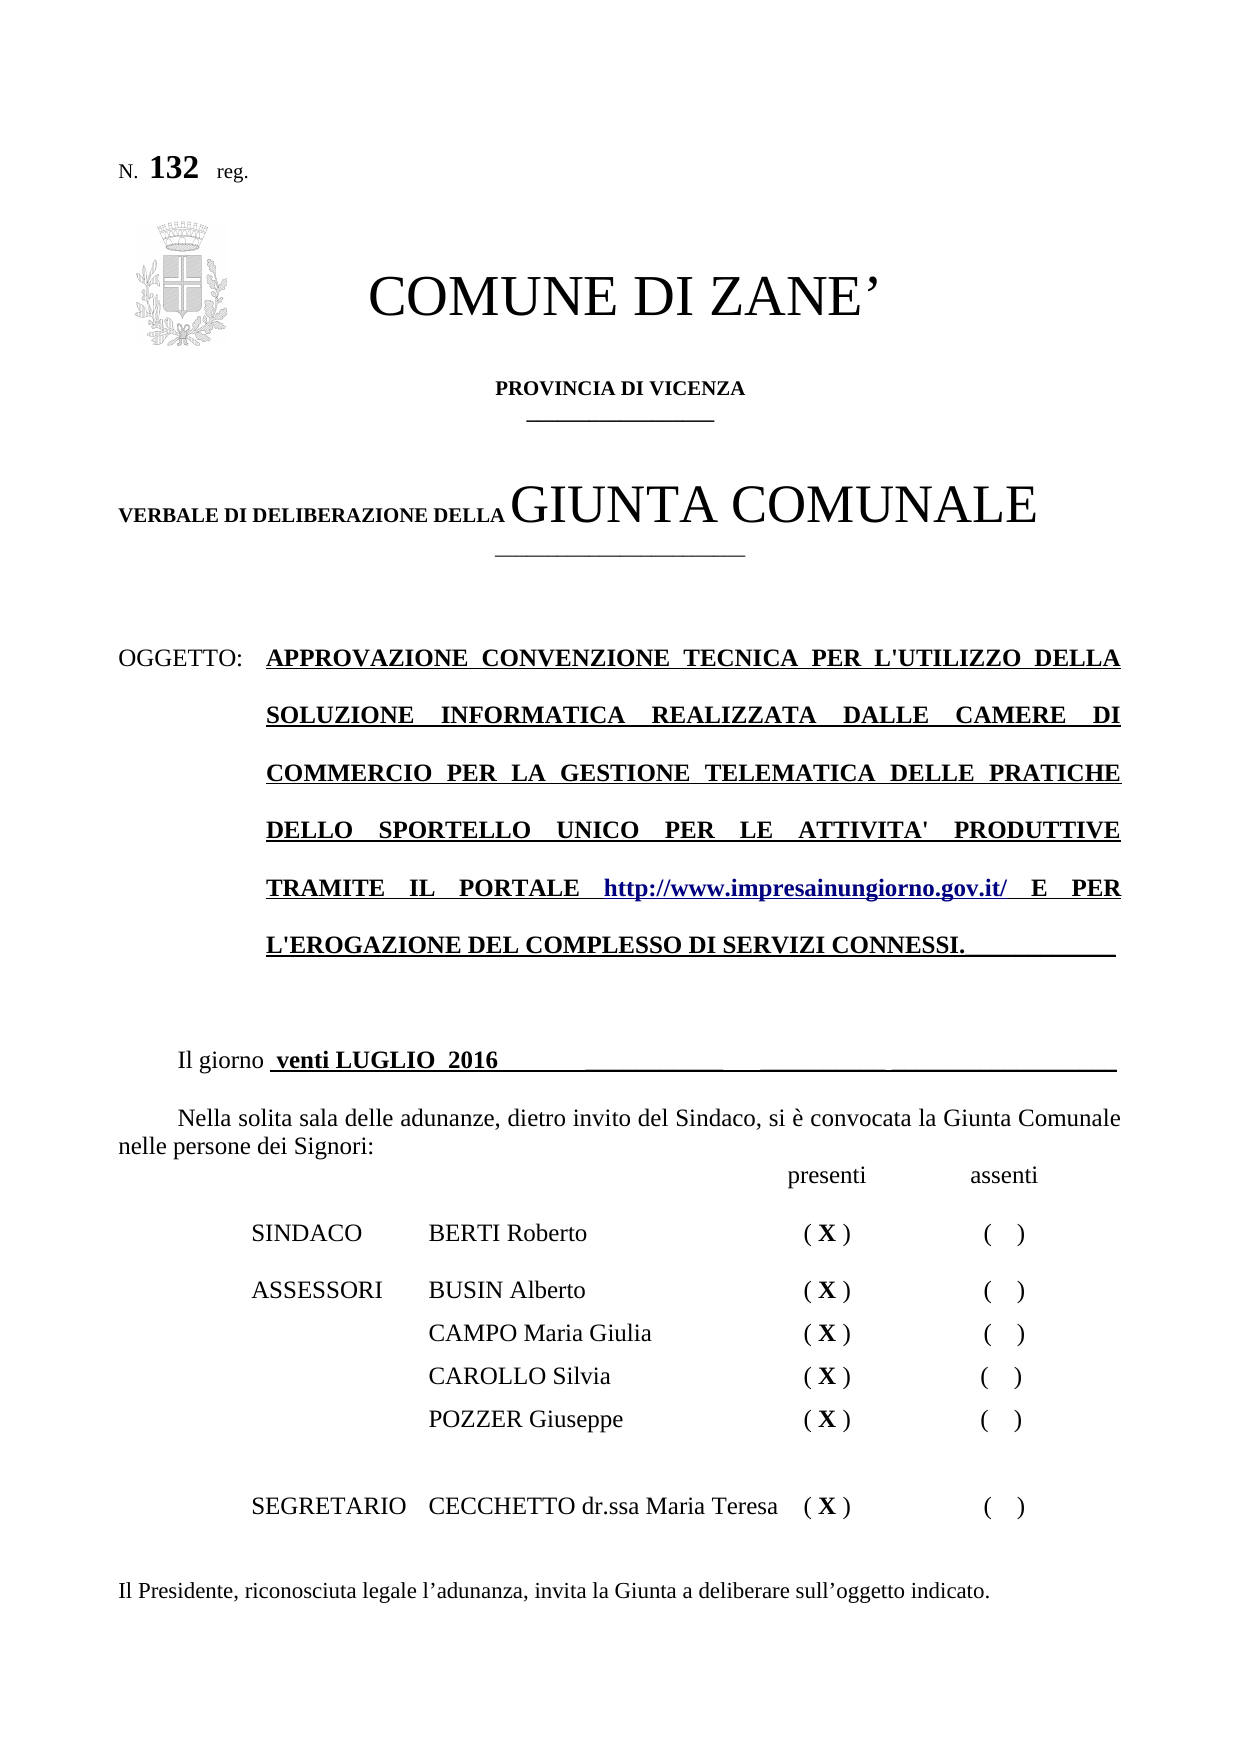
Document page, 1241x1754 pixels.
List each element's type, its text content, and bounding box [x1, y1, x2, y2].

text COMUNE DI ZANE’ [118, 212, 1122, 376]
text OGGETTO: APPROVAZIONE CONVENZIONE TECNICA PER L'UTILIZZO DELLA SOLUZIONE INFORMATICA REALIZZATA DALLE CAMERE DI COMMERCIO PER LA GESTIONE TELEMATICA DELLE PRATICHE DELLO SPORTELLO UNICO PER LE ATTIVITA' PRODUTTIVE TRAMITE IL PORTALE http://www.impresainungiorno.gov.it/ E PER L'EROGAZIONE DEL COMPLESSO DI SERVIZI CONNESSI.____________ [118, 643, 1121, 959]
text ASSESSORI BUSIN Alberto ( X ) ( ) [118, 1275, 1122, 1304]
text Il giorno venti LUGLIO 2016 ___________ __________ __________________ [118, 1045, 1122, 1074]
text CAROLLO Silvia ( X ) ( ) [118, 1361, 1122, 1390]
text Il Presidente, riconosciuta legale l’adunanza, invita la Giunta a deliberare sull’oggetto indicato. [118, 1577, 1122, 1603]
text VERBALE DI DELIBERAZIONE DELLA GIUNTA COMUNALE [118, 472, 1122, 535]
text POZZER Giuseppe ( X ) ( ) [118, 1404, 1122, 1433]
text PROVINCIA DI VICENZA [118, 376, 1122, 400]
text N. 132 reg. [118, 148, 1122, 186]
text presenti assenti [118, 1160, 1122, 1189]
text SINDACO BERTI Roberto ( X ) ( ) [118, 1218, 1122, 1246]
text __________________ [118, 400, 1122, 424]
text Nella solita sala delle adunanze, dietro invito del Sindaco, si è convocata la Giunta Comunale nelle persone dei Signori: [118, 1103, 1122, 1160]
text CAMPO Maria Giulia ( X ) ( ) [118, 1318, 1122, 1347]
text SEGRETARIO CECCHETTO dr.ssa Maria Teresa ( X ) ( ) [118, 1491, 1122, 1519]
text ________________________ [118, 535, 1122, 559]
